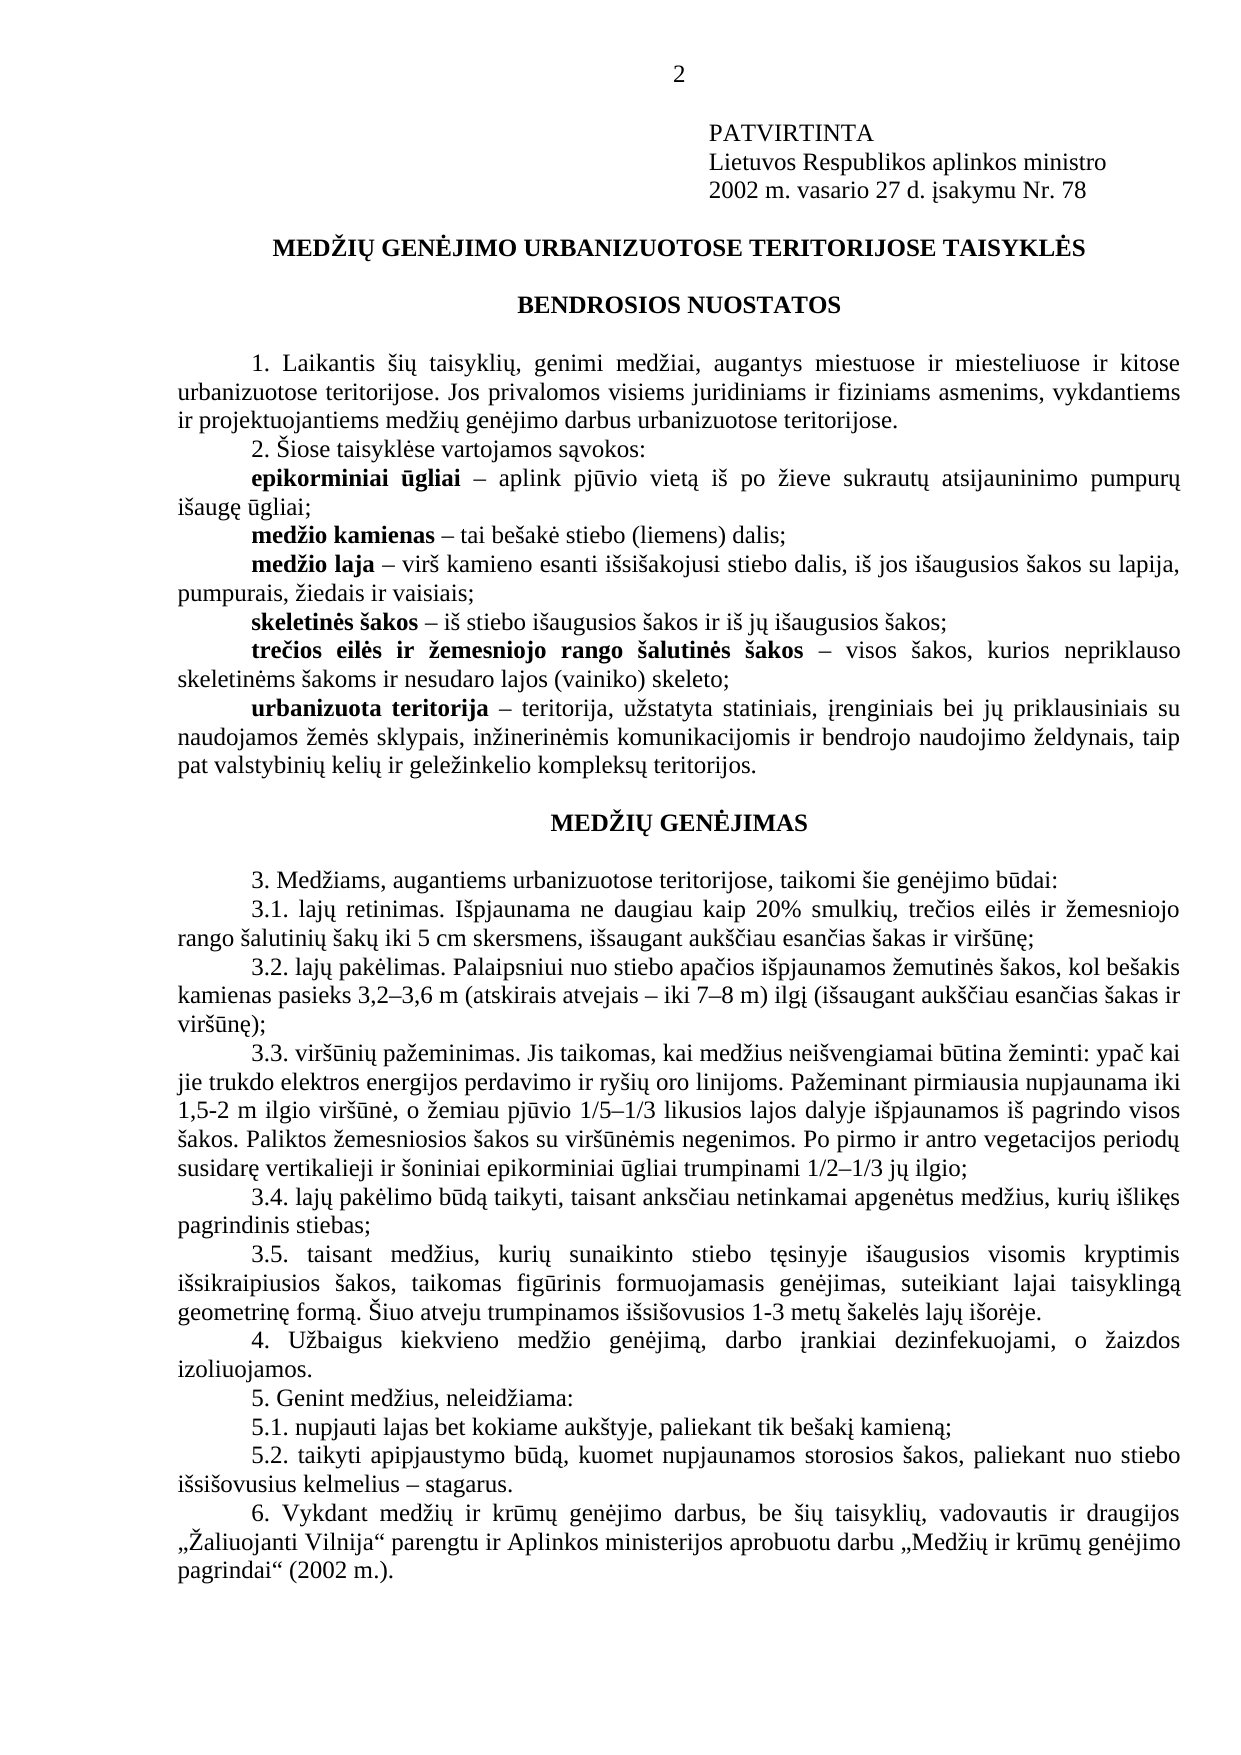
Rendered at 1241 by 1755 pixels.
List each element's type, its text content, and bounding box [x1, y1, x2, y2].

text trečios eilės ir žemesniojo rango šalutinės šakos – visos šakos, kurios nepriklauso skeletinėms šakoms ir nesudaro lajos (vainiko) skeleto; [177, 636, 1181, 693]
text Medžių genėjimas [177, 808, 1181, 837]
text 5.1. nupjauti lajas bet kokiame aukštyje, paliekant tik bešakį kamieną; [177, 1412, 1181, 1441]
text 3.1. lajų retinimas. Išpjaunama ne daugiau kaip 20% smulkių, trečios eilės ir žemesniojo rango šalutinių šakų iki 5 cm skersmens, išsaugant aukščiau esančias šakas ir viršūnę; [177, 894, 1181, 952]
text skeletinės šakos – iš stiebo išaugusios šakos ir iš jų išaugusios šakos; [177, 607, 1181, 636]
text 3.3. viršūnių pažeminimas. Jis taikomas, kai medžius neišvengiamai būtina žeminti: ypač kai jie trukdo elektros energijos perdavimo ir ryšių oro linijoms. Pažeminant pirmiausia nupjaunama iki 1,5-2 m ilgio viršūnė, o žemiau pjūvio 1/5–1/3 likusios lajos dalyje išpjaunamos iš pagrindo visos šakos. Paliktos žemesniosios šakos su viršūnėmis negenimos. Po pirmo ir antro vegetacijos periodų susidarę vertikalieji ir šoniniai epikorminiai ūgliai trumpinami 1/2–1/3 jų ilgio; [177, 1038, 1181, 1182]
text Lietuvos Respublikos aplinkos ministro [177, 147, 1181, 176]
text urbanizuota teritorija – teritorija, užstatyta statiniais, įrenginiais bei jų priklausiniais su naudojamos žemės sklypais, inžinerinėmis komunikacijomis ir bendrojo naudojimo želdynais, taip pat valstybinių kelių ir geležinkelio kompleksų teritorijos. [177, 693, 1181, 779]
text 3.2. lajų pakėlimas. Palaipsniui nuo stiebo apačios išpjaunamos žemutinės šakos, kol bešakis kamienas pasieks 3,2–3,6 m (atskirais atvejais – iki 7–8 m) ilgį (išsaugant aukščiau esančias šakas ir viršūnę); [177, 952, 1181, 1038]
text PATVIRTINTA [177, 118, 1181, 147]
text 6. Vykdant medžių ir krūmų genėjimo darbus, be šių taisyklių, vadovautis ir draugijos „Žaliuojanti Vilnija“ parengtu ir Aplinkos ministerijos aprobuotu darbu „Medžių ir krūmų genėjimo pagrindai“ (2002 m.). [177, 1498, 1181, 1584]
text 3.5. taisant medžius, kurių sunaikinto stiebo tęsinyje išaugusios visomis kryptimis išsikraipiusios šakos, taikomas figūrinis formuojamasis genėjimas, suteikiant lajai taisyklingą geometrinę formą. Šiuo atveju trumpinamos išsišovusios 1-3 metų šakelės lajų išorėje. [177, 1239, 1181, 1326]
text 4. Užbaigus kiekvieno medžio genėjimą, darbo įrankiai dezinfekuojami, o žaizdos izoliuojamos. [177, 1326, 1181, 1383]
text epikorminiai ūgliai – aplink pjūvio vietą iš po žieve sukrautų atsijauninimo pumpurų išaugę ūgliai; [177, 463, 1181, 521]
text 3.4. lajų pakėlimo būdą taikyti, taisant anksčiau netinkamai apgenėtus medžius, kurių išlikęs pagrindinis stiebas; [177, 1182, 1181, 1239]
text 5.2. taikyti apipjaustymo būdą, kuomet nupjaunamos storosios šakos, paliekant nuo stiebo išsišovusius kelmelius – stagarus. [177, 1441, 1181, 1498]
text medžio laja – virš kamieno esanti išsišakojusi stiebo dalis, iš jos išaugusios šakos su lapija, pumpurais, žiedais ir vaisiais; [177, 549, 1181, 607]
text 3. Medžiams, augantiems urbanizuotose teritorijose, taikomi šie genėjimo būdai: [177, 866, 1181, 894]
text 2. Šiose taisyklėse vartojamos sąvokos: [177, 434, 1181, 463]
text 1. Laikantis šių taisyklių, genimi medžiai, augantys miestuose ir miesteliuose ir kitose urbanizuotose teritorijose. Jos privalomos visiems juridiniams ir fiziniams asmenims, vykdantiems ir projektuojantiems medžių genėjimo darbus urbanizuotose teritorijose. [177, 348, 1181, 434]
text medžio kamienas – tai bešakė stiebo (liemens) dalis; [177, 521, 1181, 549]
text 2002 m. vasario 27 d. įsakymu Nr. 78 [177, 176, 1181, 204]
text Bendrosios nuostatos [177, 291, 1181, 319]
text Medžių genėjimo urbanizuotose teritorijose taisyklės [177, 233, 1181, 262]
text 5. Genint medžius, neleidžiama: [177, 1383, 1181, 1412]
